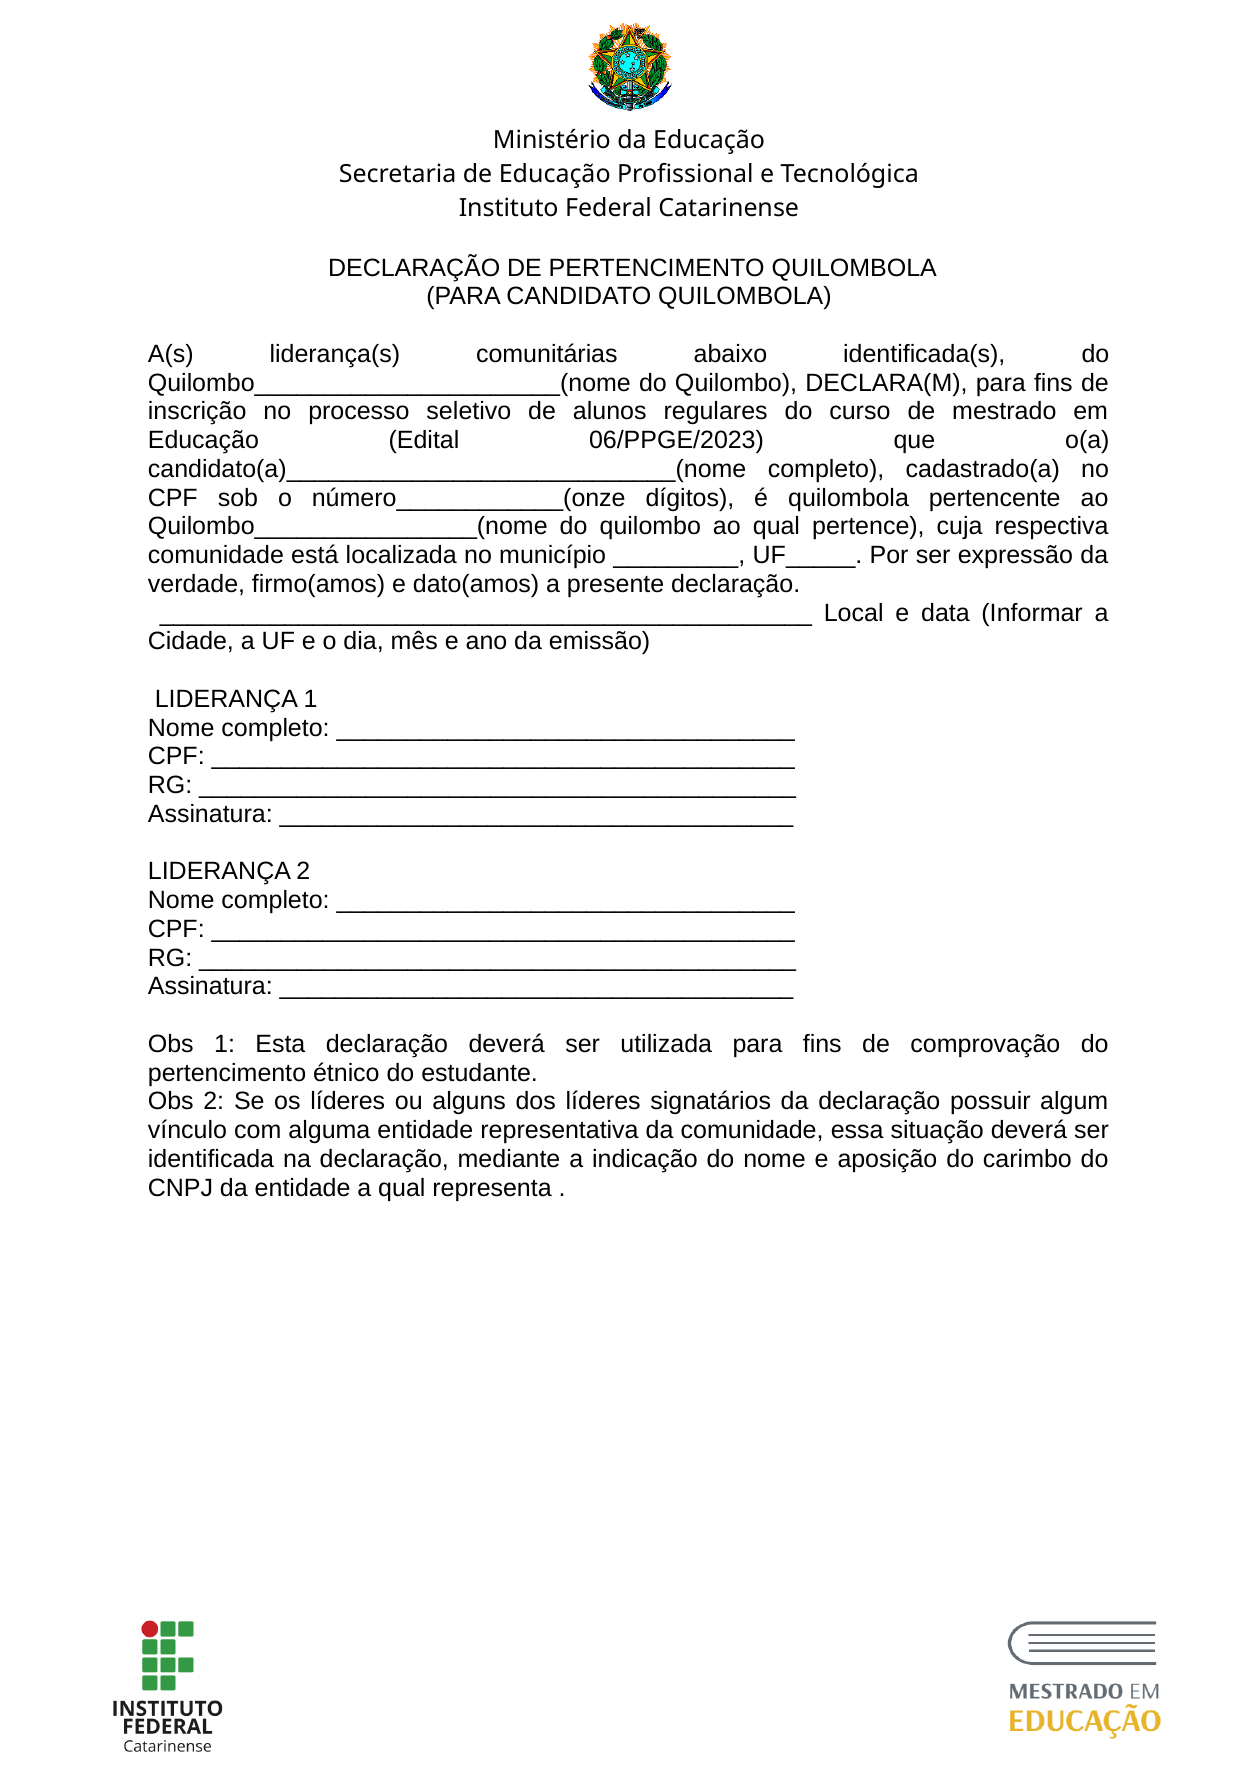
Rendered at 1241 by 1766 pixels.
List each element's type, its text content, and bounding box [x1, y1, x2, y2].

picture [997, 1615, 1169, 1741]
text Nome completo: _________________________________ [148, 713, 1110, 741]
text (PARA CANDIDATO QUILOMBOLA) [148, 281, 1110, 310]
picture [588, 23, 672, 111]
text RG: ___________________________________________ [148, 770, 1110, 799]
text Assinatura: _____________________________________ [148, 799, 1110, 828]
picture [98, 1606, 237, 1766]
text RG: ___________________________________________ [148, 943, 1110, 971]
text _______________________________________________ Local e data (Informar a Cidade, a UF e o dia, mês e ano da emissão) [148, 598, 1110, 655]
text Obs 1: Esta declaração deverá ser utilizada para fins de comprovação do pertencimento étnico do estudante. [148, 1029, 1110, 1086]
text A(s) liderança(s) comunitárias abaixo identificada(s), do Quilombo______________________(nome do Quilombo), DECLARA(M), para fins de inscrição no processo seletivo de alunos regulares do curso de mestrado em Educação (Edital 06/PPGE/2023) que o(a) candidato(a)____________________________(nome completo), cadastrado(a) no CPF sob o número____________(onze dígitos), é quilombola pertencente ao Quilombo________________(nome do quilombo ao qual pertence), cuja respectiva comunidade está localizada no município _________, UF_____. Por ser expressão da verdade, firmo(amos) e dato(amos) a presente declaração. [148, 339, 1110, 598]
text CPF: __________________________________________ [148, 741, 1110, 770]
text CPF: __________________________________________ [148, 914, 1110, 943]
text Assinatura: _____________________________________ [148, 971, 1110, 1000]
text DECLARAÇÃO DE PERTENCIMENTO QUILOMBOLA [148, 253, 1110, 281]
text LIDERANÇA 1 [148, 684, 1110, 713]
text LIDERANÇA 2 [148, 856, 1110, 885]
text Obs 2: Se os líderes ou alguns dos líderes signatários da declaração possuir algum vínculo com alguma entidade representativa da comunidade, essa situação deverá ser identificada na declaração, mediante a indicação do nome e aposição do carimbo do CNPJ da entidade a qual representa . [148, 1086, 1110, 1201]
text Nome completo: _________________________________ [148, 885, 1110, 914]
